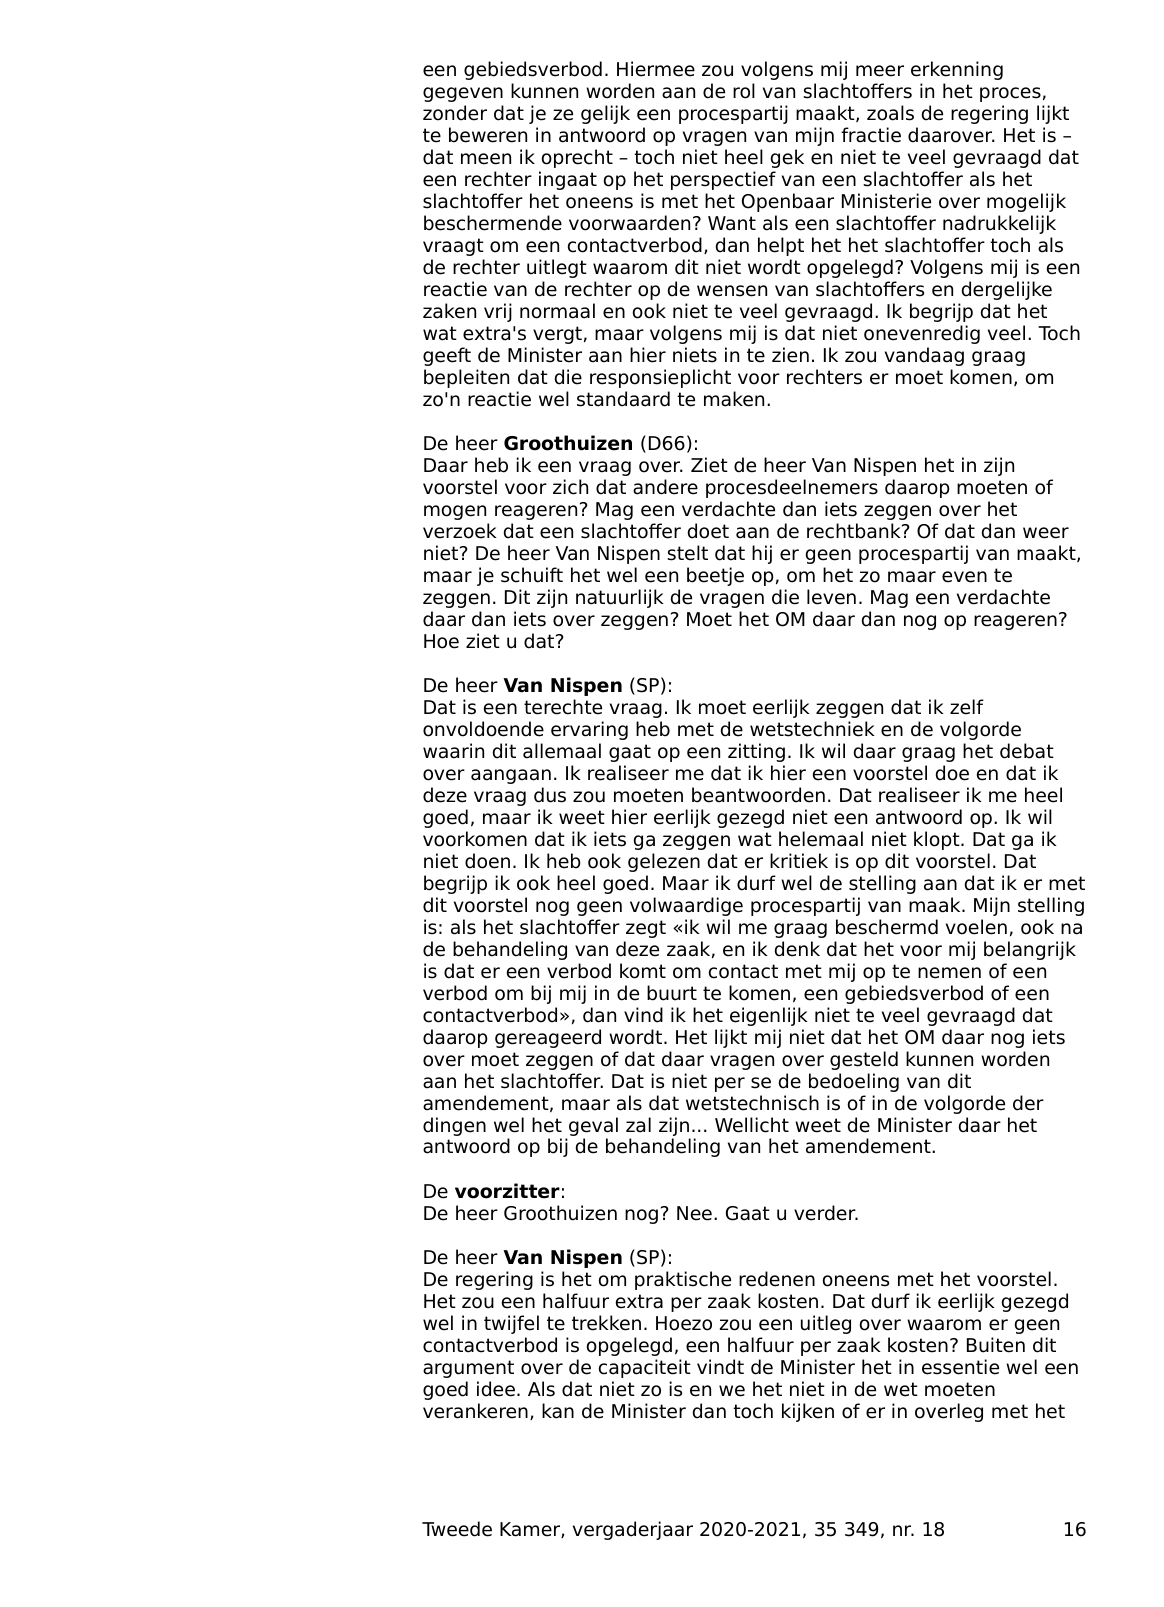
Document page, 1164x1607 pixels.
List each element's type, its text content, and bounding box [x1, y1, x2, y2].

text De heer Van Nispen (SP): [422, 1247, 1087, 1269]
text De voorzitter: [422, 1181, 1087, 1203]
text Daar heb ik een vraag over. Ziet de heer Van Nispen het in zijn voorstel voor zich dat andere procesdeelnemers daarop moeten of mogen reageren? Mag een verdachte dan iets zeggen over het verzoek dat een slachtoffer doet aan de rechtbank? Of dat dan weer niet? De heer Van Nispen stelt dat hij er geen procespartij van maakt, maar je schuift het wel een beetje op, om het zo maar even te zeggen. Dit zijn natuurlijk de vragen die leven. Mag een verdachte daar dan iets over zeggen? Moet het OM daar dan nog op reageren? Hoe ziet u dat? [422, 455, 1087, 653]
text De heer Groothuizen (D66): [422, 433, 1087, 455]
text De heer Van Nispen (SP): [422, 675, 1087, 697]
text De regering is het om praktische redenen oneens met het voorstel. Het zou een halfuur extra per zaak kosten. Dat durf ik eerlijk gezegd wel in twijfel te trekken. Hoezo zou een uitleg over waarom er geen contactverbod is opgelegd, een halfuur per zaak kosten? Buiten dit argument over de capaciteit vindt de Minister het in essentie wel een goed idee. Als dat niet zo is en we het niet in de wet moeten verankeren, kan de Minister dan toch kijken of er in overleg met het [422, 1269, 1087, 1423]
text De heer Groothuizen nog? Nee. Gaat u verder. [422, 1203, 1087, 1224]
text een gebiedsverbod. Hiermee zou volgens mij meer erkenning gegeven kunnen worden aan de rol van slachtoffers in het proces, zonder dat je ze gelijk een procespartij maakt, zoals de regering lijkt te beweren in antwoord op vragen van mijn fractie daarover. Het is – dat meen ik oprecht – toch niet heel gek en niet te veel gevraagd dat een rechter ingaat op het perspectief van een slachtoffer als het slachtoffer het oneens is met het Openbaar Ministerie over mogelijk beschermende voorwaarden? Want als een slachtoffer nadrukkelijk vraagt om een contactverbod, dan helpt het het slachtoffer toch als de rechter uitlegt waarom dit niet wordt opgelegd? Volgens mij is een reactie van de rechter op de wensen van slachtoffers en dergelijke zaken vrij normaal en ook niet te veel gevraagd. Ik begrijp dat het wat extra's vergt, maar volgens mij is dat niet onevenredig veel. Toch geeft de Minister aan hier niets in te zien. Ik zou vandaag graag bepleiten dat die responsieplicht voor rechters er moet komen, om zo'n reactie wel standaard te maken. [422, 59, 1087, 411]
text Dat is een terechte vraag. Ik moet eerlijk zeggen dat ik zelf onvoldoende ervaring heb met de wetstechniek en de volgorde waarin dit allemaal gaat op een zitting. Ik wil daar graag het debat over aangaan. Ik realiseer me dat ik hier een voorstel doe en dat ik deze vraag dus zou moeten beantwoorden. Dat realiseer ik me heel goed, maar ik weet hier eerlijk gezegd niet een antwoord op. Ik wil voorkomen dat ik iets ga zeggen wat helemaal niet klopt. Dat ga ik niet doen. Ik heb ook gelezen dat er kritiek is op dit voorstel. Dat begrijp ik ook heel goed. Maar ik durf wel de stelling aan dat ik er met dit voorstel nog geen volwaardige procespartij van maak. Mijn stelling is: als het slachtoffer zegt «ik wil me graag beschermd voelen, ook na de behandeling van deze zaak, en ik denk dat het voor mij belangrijk is dat er een verbod komt om contact met mij op te nemen of een verbod om bij mij in de buurt te komen, een gebiedsverbod of een contactverbod», dan vind ik het eigenlijk niet te veel gevraagd dat daarop gereageerd wordt. Het lijkt mij niet dat het OM daar nog iets over moet zeggen of dat daar vragen over gesteld kunnen worden aan het slachtoffer. Dat is niet per se de bedoeling van dit amendement, maar als dat wetstechnisch is of in de volgorde der dingen wel het geval zal zijn... Wellicht weet de Minister daar het antwoord op bij de behandeling van het amendement. [422, 697, 1087, 1158]
